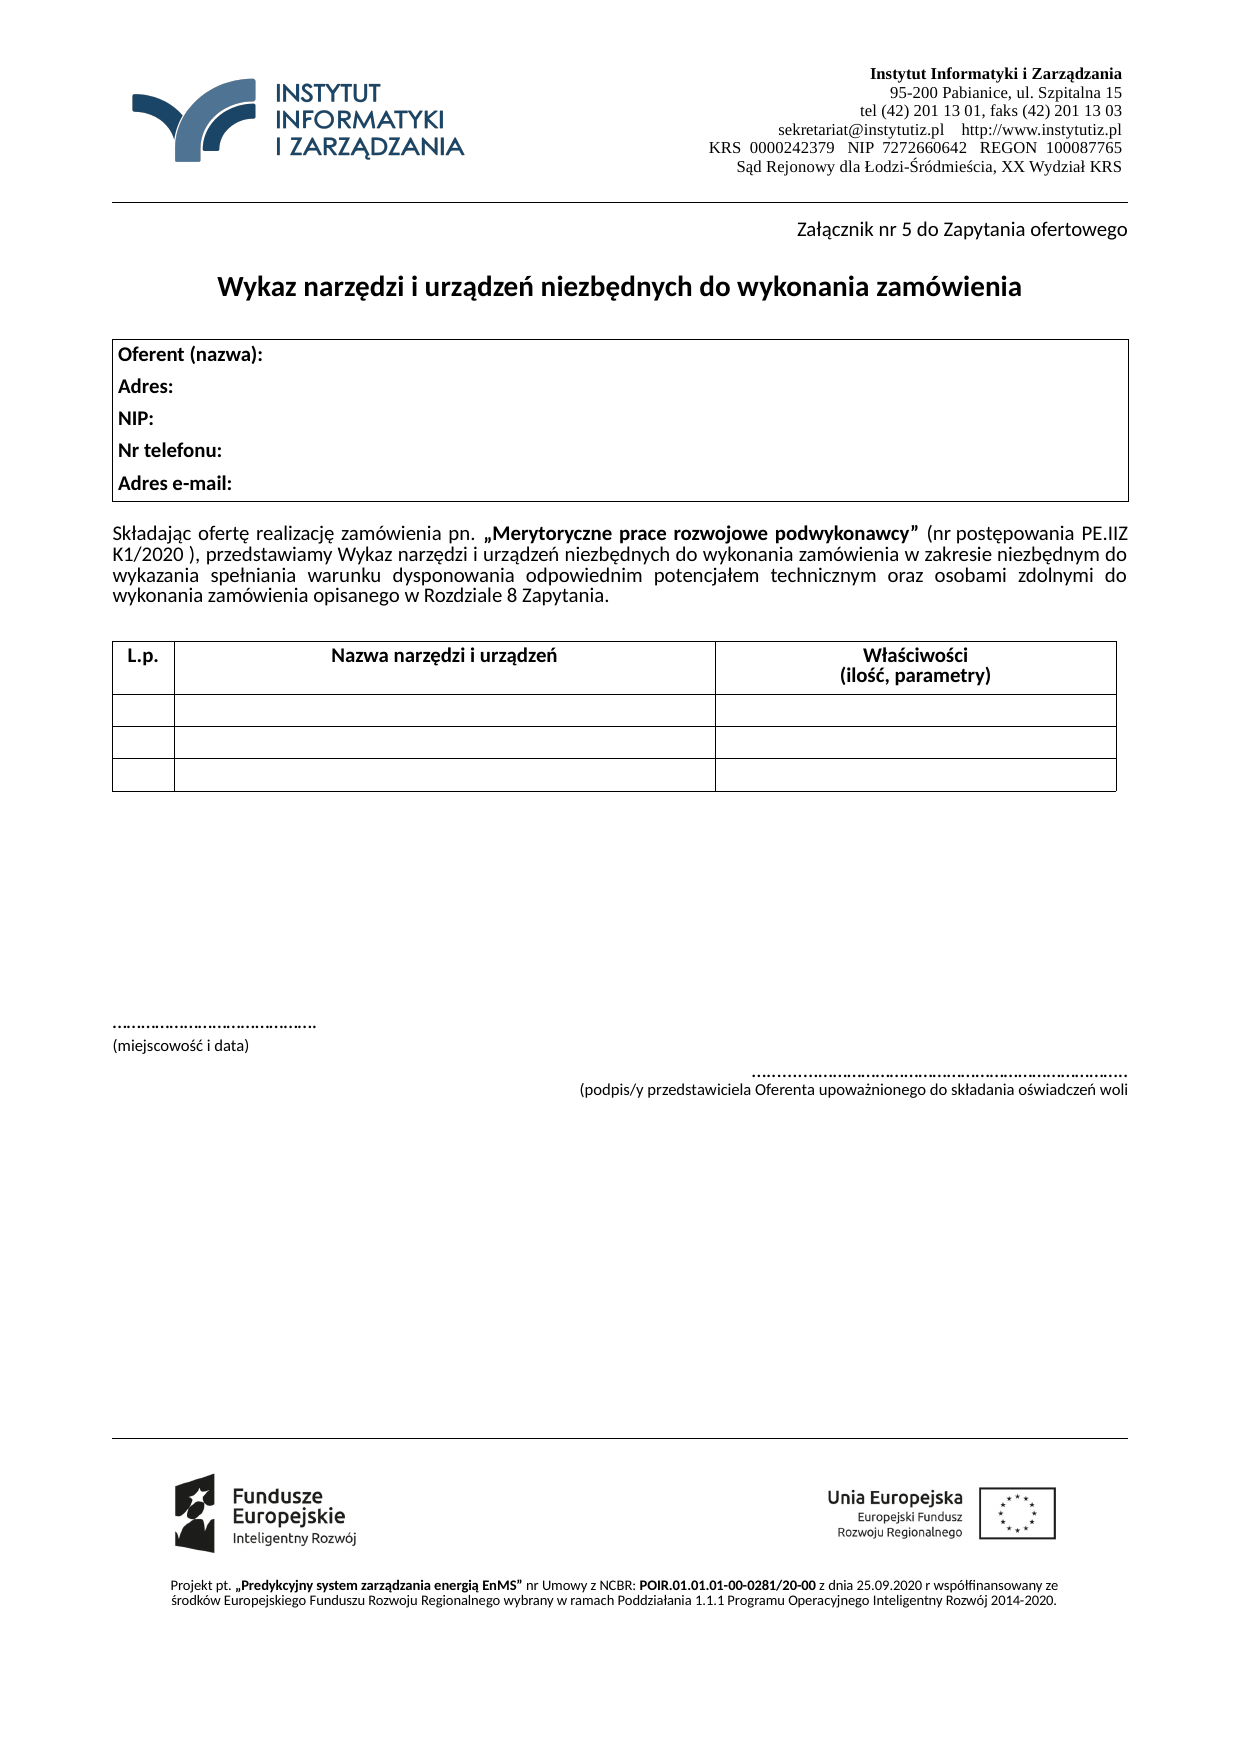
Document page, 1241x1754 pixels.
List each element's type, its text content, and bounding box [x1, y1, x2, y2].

table_cell [716, 727, 1116, 758]
table_cell NIP: [113, 404, 514, 437]
table_cell [175, 695, 715, 726]
table_cell [514, 404, 1128, 437]
table_cell [113, 727, 174, 758]
picture [117, 1460, 1111, 1569]
text (miejscowość i data) [112, 1039, 1128, 1056]
table_cell [113, 759, 174, 791]
table_cell Adres: [113, 372, 514, 404]
text Wykaz narzędzi i urządzeń niezbędnych do wykonania zamówienia [112, 274, 1128, 304]
table_cell [175, 759, 715, 791]
table_cell [716, 695, 1116, 726]
table_header [514, 340, 1128, 372]
text Załącznik nr 5 do Zapytania ofertowego [112, 221, 1128, 242]
table_header Właściwości (ilość, parametry) [716, 642, 1116, 694]
table_header Nazwa narzędzi i urządzeń [175, 642, 715, 694]
text (podpis/y przedstawiciela Oferenta upoważnionego do składania oświadczeń woli [112, 1083, 1128, 1099]
table_cell Nr telefonu: [113, 437, 514, 469]
table_cell [716, 759, 1116, 791]
table_cell [175, 727, 715, 758]
text …..........……………………………………………………….. [112, 1062, 1128, 1083]
picture [117, 67, 479, 174]
table_header Oferent (nazwa): [113, 340, 514, 372]
table_cell [514, 437, 1128, 469]
table_cell [113, 695, 174, 726]
text ……………………………………. [112, 1013, 1128, 1033]
text Składając ofertę realizację zamówienia pn. „Merytoryczne prace rozwojowe podwykonawcy” (nr postępowania PE.IIZ K1/2020 ), przedstawiamy Wykaz narzędzi i urządzeń niezbędnych do wykonania zamówienia w zakresie niezbędnym do wykazania spełniania warunku dysponowania odpowiednim potencjałem technicznym oraz osobami zdolnymi do wykonania zamówienia opisanego w Rozdziale 8 Zapytania. [112, 525, 1128, 608]
table_cell [514, 469, 1128, 501]
table_cell Adres e-mail: [113, 469, 514, 501]
table_header L.p. [113, 642, 174, 694]
table_cell [514, 372, 1128, 404]
